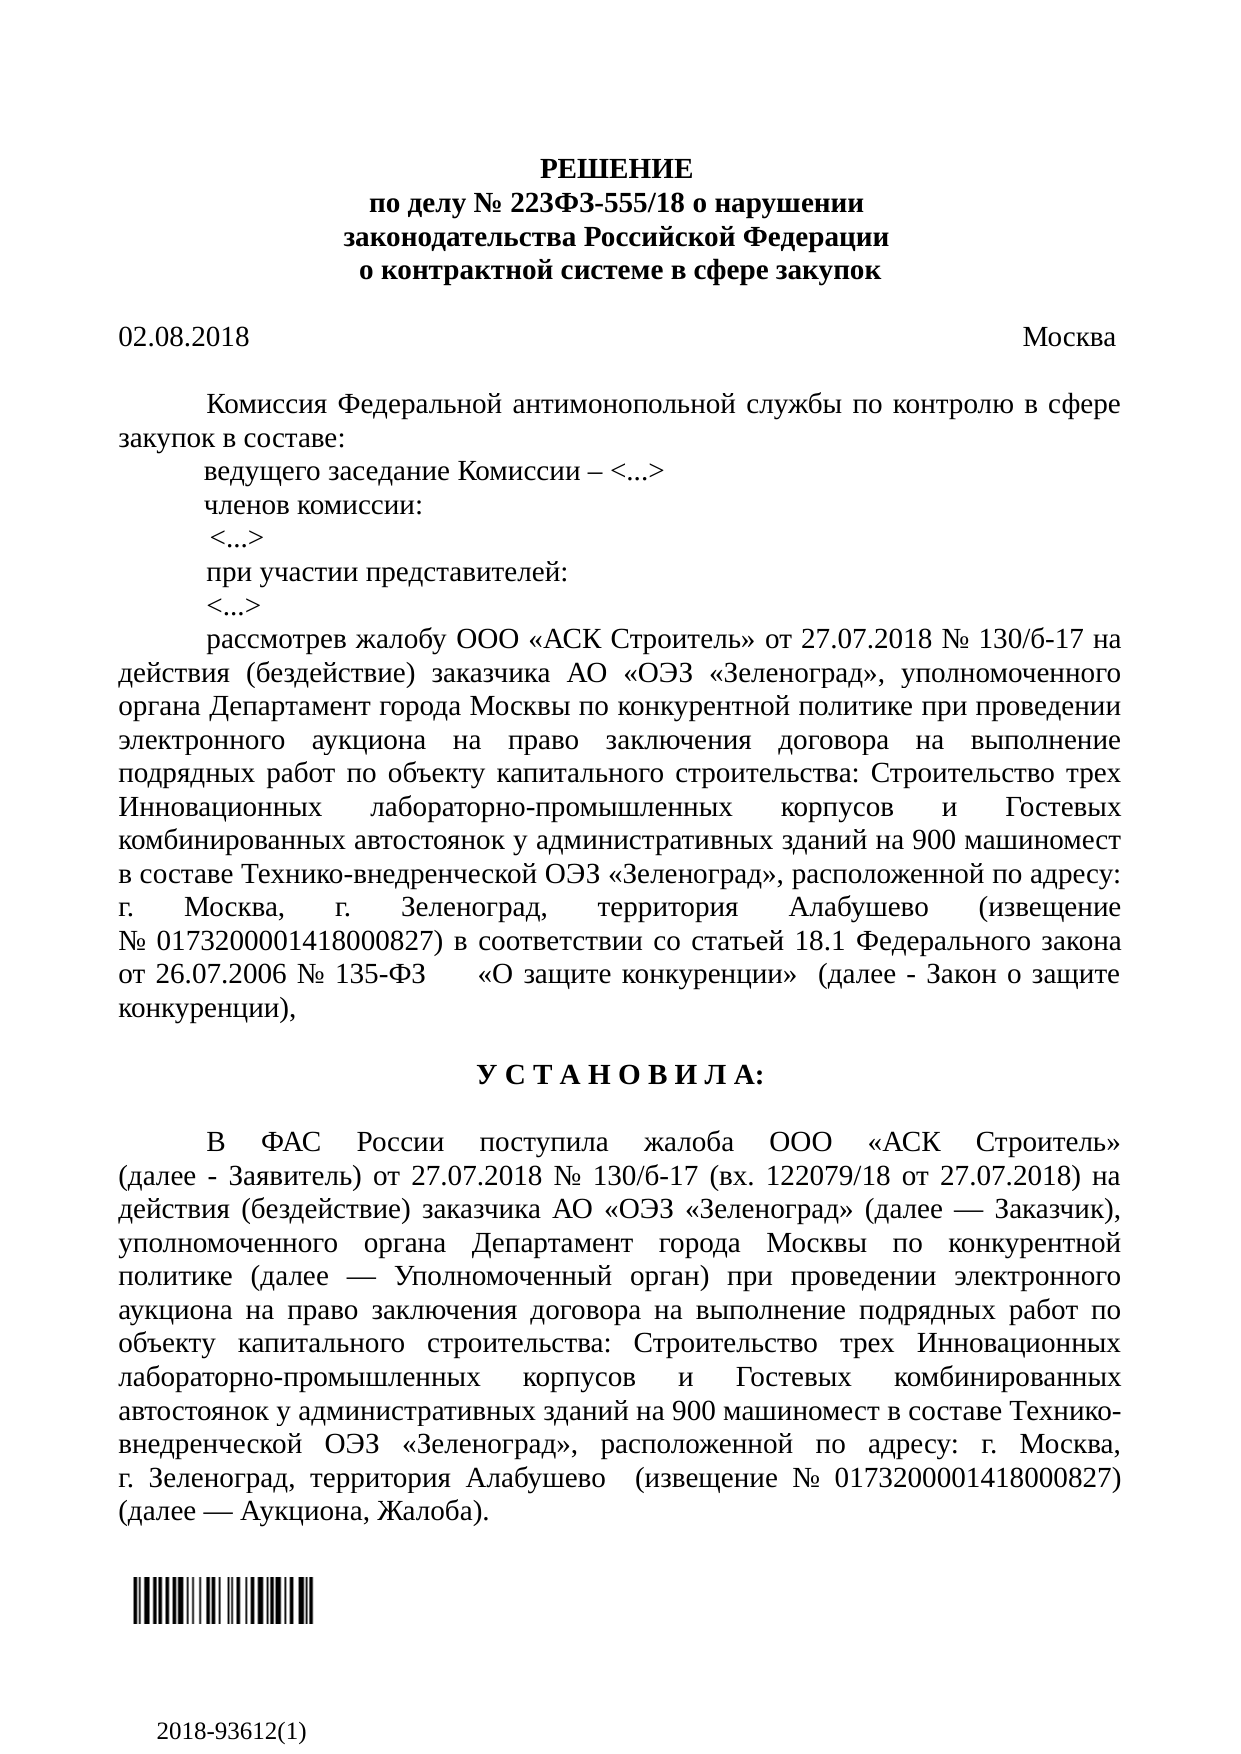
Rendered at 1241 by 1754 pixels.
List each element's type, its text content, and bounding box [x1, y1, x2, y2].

text по делу № 223ФЗ-555/18 о нарушении [118, 185, 1122, 219]
text В ФАС России поступила жалоба ООО «АСК Строитель» (далее - Заявитель) от 27.07.2018 № 130/б-17 (вх. 122079/18 от 27.07.2018) на действия (бездействие) заказчика АО «ОЭЗ «Зеленоград» (далее — Заказчик), уполномоченного органа Департамент города Москвы по конкурентной политике (далее — Уполномоченный орган) при проведении электронного аукциона на право заключения договора на выполнение подрядных работ по объекту капитального строительства: Строительство трех Инновационных лабораторно-промышленных корпусов и Гостевых комбинированных автостоянок у административных зданий на 900 машиномест в составе Технико-внедренческой ОЭЗ «Зеленоград», расположенной по адресу: г. Москва, г. Зеленоград, территория Алабушево (извещение № 0173200001418000827) (далее — Аукциона, Жалоба). [118, 1124, 1122, 1527]
text ведущего заседание Комиссии – <...> [118, 453, 1122, 487]
text рассмотрев жалобу ООО «АСК Строитель» от 27.07.2018 № 130/б-17 на действия (бездействие) заказчика АО «ОЭЗ «Зеленоград», уполномоченного органа Департамент города Москвы по конкурентной политике при проведении электронного аукциона на право заключения договора на выполнение подрядных работ по объекту капитального строительства: Строительство трех Инновационных лабораторно-промышленных корпусов и Гостевых комбинированных автостоянок у административных зданий на 900 машиномест в составе Технико-внедренческой ОЭЗ «Зеленоград», расположенной по адресу: г. Москва, г. Зеленоград, территория Алабушево (извещение № 0173200001418000827) в соответствии со статьей 18.1 Федерального закона от 26.07.2006 № 135-ФЗ «О защите конкуренции» (далее - Закон о защите конкуренции), [118, 621, 1122, 1024]
text 02.08.2018 Москва [118, 319, 1122, 353]
text законодательства Российской Федерации [118, 219, 1122, 252]
text РЕШЕНИЕ [118, 152, 1122, 185]
picture [118, 1577, 331, 1624]
text <...> [118, 588, 1122, 621]
text У С Т А Н О В И Л А: [118, 1057, 1122, 1091]
text о контрактной системе в сфере закупок [118, 252, 1122, 286]
text <...> [118, 521, 1122, 554]
text при участии представителей: [118, 554, 1122, 588]
text Комиссия Федеральной антимонопольной службы по контролю в сфере закупок в составе: [118, 386, 1122, 453]
text членов комиссии: [118, 487, 1122, 521]
